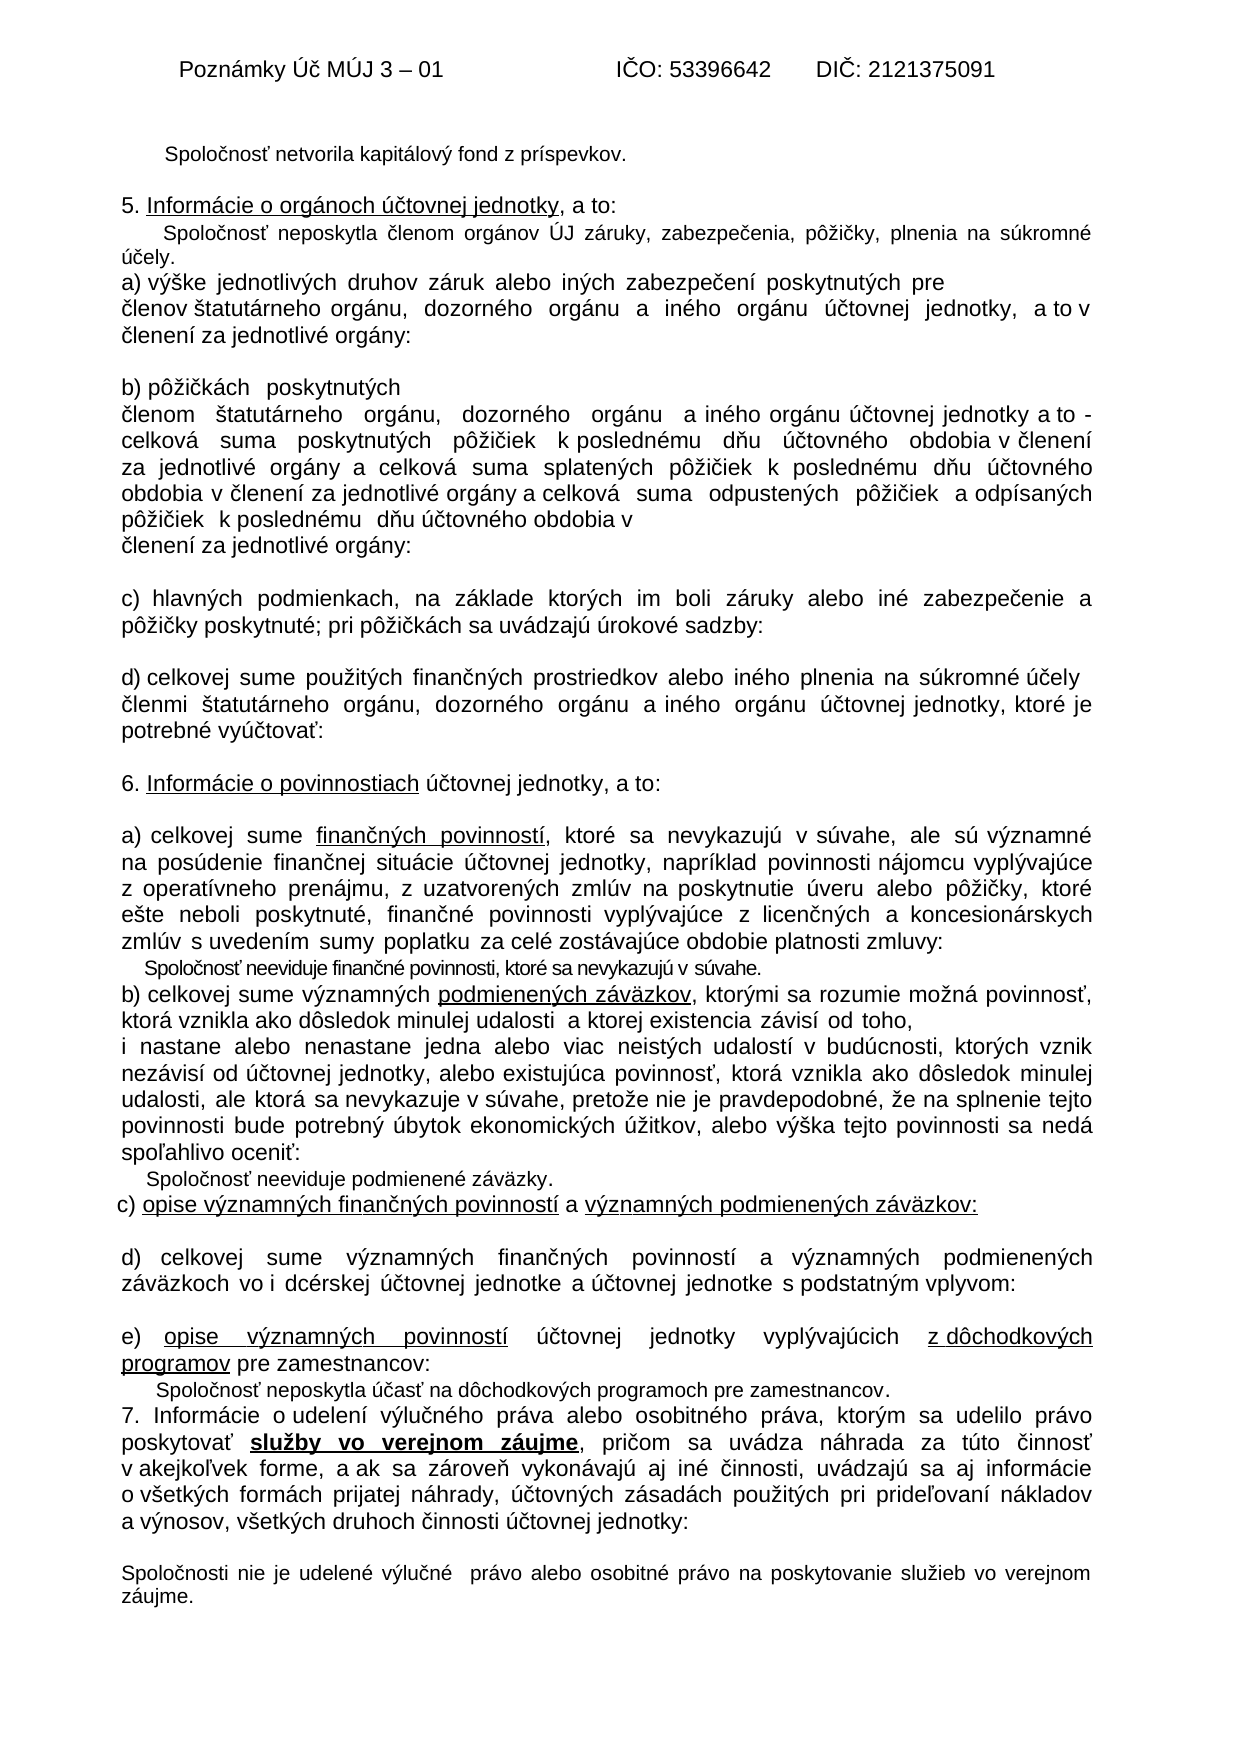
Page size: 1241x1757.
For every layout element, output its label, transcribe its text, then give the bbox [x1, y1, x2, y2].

text a) výške jednotlivých druhov záruk alebo iných zabezpečení poskytnutých pre [121, 269, 1093, 295]
text členení za jednotlivé orgány: [121, 322, 1093, 348]
text b) pôžičkách poskytnutých [121, 374, 1093, 401]
text e) opise významných povinností účtovnej jednotky vyplývajúcich z dôchodkových programov pre zamestnancov: [121, 1323, 1093, 1376]
text členení za jednotlivé orgány: [121, 532, 1093, 559]
text Spoločnosti nie je udelené výlučné právo alebo osobitné právo na poskytovanie služieb vo verejnom záujme. [121, 1560, 1093, 1608]
text i nastane alebo nenastane jedna alebo viac neistých udalostí v budúcnosti, ktorých vznik nezávisí od účtovnej jednotky, alebo existujúca povinnosť, ktorá vznikla ako dôsledok minulej udalosti, ale ktorá sa nevykazuje v súvahe, pretože nie je pravdepodobné, že na splnenie tejto povinnosti bude potrebný úbytok ekonomických úžitkov, alebo výška tejto povinnosti sa nedá spoľahlivo oceniť: [121, 1033, 1093, 1165]
text členov štatutárneho orgánu, dozorného orgánu a iného orgánu účtovnej jednotky, a to v [121, 295, 1093, 322]
text Spoločnosť neposkytla účasť na dôchodkových programoch pre zamestnancov. [121, 1376, 1093, 1402]
text d) celkovej sume použitých finančných prostriedkov alebo iného plnenia na súkromné účely [121, 664, 1093, 691]
text c) opise významných finančných povinností a významných podmienených záväzkov: [110, 1191, 1093, 1218]
text 6. Informácie o povinnostiach účtovnej jednotky, a to: [121, 770, 1093, 796]
text 7. Informácie o udelení výlučného práva alebo osobitného práva, ktorým sa udelilo právo poskytovať služby vo verejnom záujme, pričom sa uvádza náhrada za túto činnosť v akejkoľvek forme, a ak sa zároveň vykonávajú aj iné činnosti, uvádzajú sa aj informácie o všetkých formách prijatej náhrady, účtovných zásadách použitých pri prideľovaní nákladov a výnosov, všetkých druhoch činnosti účtovnej jednotky: [121, 1402, 1093, 1534]
text Spoločnosť neposkytla členom orgánov ÚJ záruky, zabezpečenia, pôžičky, plnenia na súkromné účely. [121, 219, 1093, 269]
text b) celkovej sume významných podmienených záväzkov, ktorými sa rozumie možná povinnosť, ktorá vznikla ako dôsledok minulej udalosti a ktorej existencia závisí od toho, [121, 981, 1093, 1033]
text členmi štatutárneho orgánu, dozorného orgánu a iného orgánu účtovnej jednotky, ktoré je potrebné vyúčtovať: [121, 691, 1093, 743]
text c) hlavných podmienkach, na základe ktorých im boli záruky alebo iné zabezpečenie a pôžičky poskytnuté; pri pôžičkách sa uvádzajú úrokové sadzby: [121, 585, 1093, 638]
text Spoločnosť netvorila kapitálový fond z príspevkov. [121, 139, 1093, 166]
text Spoločnosť neeviduje finančné povinnosti, ktoré sa nevykazujú v súvahe. [121, 954, 1093, 981]
text členom štatutárneho orgánu, dozorného orgánu a iného orgánu účtovnej jednotky a to - celková suma poskytnutých pôžičiek k poslednému dňu účtovného obdobia v členení za jednotlivé orgány a celková suma splatených pôžičiek k poslednému dňu účtovného obdobia v členení za jednotlivé orgány a celková suma odpustených pôžičiek a odpísaných pôžičiek k poslednému dňu účtovného obdobia v [121, 401, 1093, 532]
text Spoločnosť neeviduje podmienené záväzky. [121, 1165, 1093, 1191]
text a) celkovej sume finančných povinností, ktoré sa nevykazujú v súvahe, ale sú významné na posúdenie finančnej situácie účtovnej jednotky, napríklad povinnosti nájomcu vyplývajúce z operatívneho prenájmu, z uzatvorených zmlúv na poskytnutie úveru alebo pôžičky, ktoré ešte neboli poskytnuté, finančné povinnosti vyplývajúce z licenčných a koncesionárskych zmlúv s uvedením sumy poplatku za celé zostávajúce obdobie platnosti zmluvy: [121, 822, 1093, 954]
text d) celkovej sume významných finančných povinností a významných podmienených záväzkoch vo i dcérskej účtovnej jednotke a účtovnej jednotke s podstatným vplyvom: [121, 1244, 1093, 1297]
text 5. Informácie o orgánoch účtovnej jednotky, a to: [121, 192, 1093, 219]
